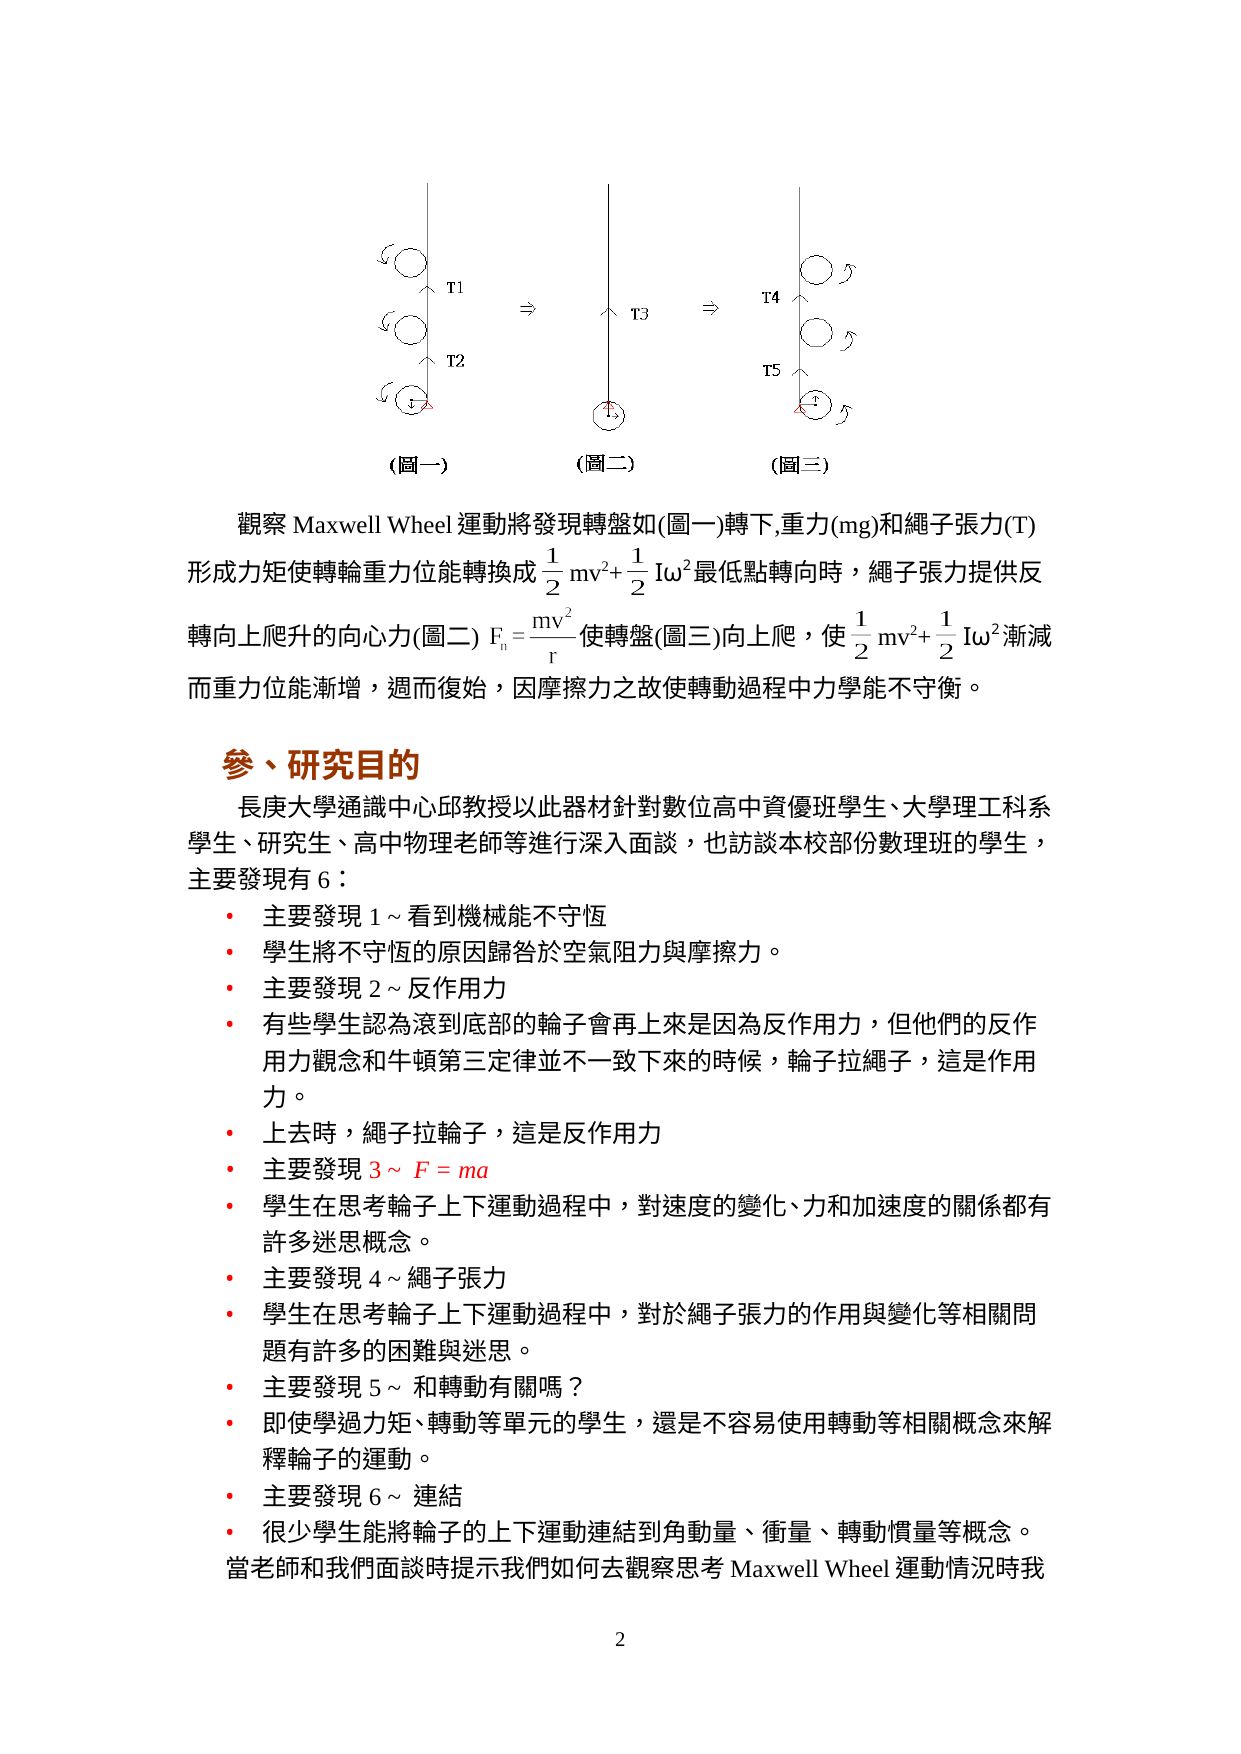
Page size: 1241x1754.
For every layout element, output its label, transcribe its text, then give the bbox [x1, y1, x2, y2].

list 學生在思考輪子上下運動過程中，對速度的變化、力和加速度的關係都有許多迷思概念。 [225, 1186, 1053, 1258]
list 主要發現 2 ~ 反作用力 [225, 968, 1053, 1005]
list 上去時，繩子拉輪子，這是反作用力 [225, 1113, 1053, 1150]
list 主要發現 6 ~ 連結 [225, 1476, 1053, 1512]
picture [348, 150, 892, 505]
list 學生將不守恆的原因歸咎於空氣阻力與摩擦力。 [225, 932, 1053, 968]
list 學生在思考輪子上下運動過程中，對於繩子張力的作用與變化等相關問題有許多的困難與迷思。 [225, 1295, 1053, 1367]
text 長庚大學通識中心邱教授以此器材針對數位高中資優班學生、大學理工科系學生、研究生、高中物理老師等進行深入面談，也訪談本校部份數理班的學生，主要發現有6： [187, 787, 1053, 896]
list 主要發現 1 ~ 看到機械能不守恆 [225, 896, 1053, 932]
list 主要發現 5 ~ 和轉動有關嗎？ [225, 1367, 1053, 1403]
text 參、研究目的 [187, 739, 1053, 787]
list 主要發現 3 ~ F = ma [225, 1150, 1053, 1186]
list 即使學過力矩、轉動等單元的學生，還是不容易使用轉動等相關概念來解釋輪子的運動。 [225, 1403, 1053, 1476]
list 有些學生認為滾到底部的輪子會再上來是因為反作用力，但他們的反作用力觀念和牛頓第三定律並不一致下來的時候，輪子拉繩子，這是作用力。 [225, 1005, 1053, 1113]
text 當老師和我們面談時提示我們如何去觀察思考Maxwell Wheel運動情況時我 [225, 1548, 1053, 1585]
list 很少學生能將輪子的上下運動連結到角動量、衝量、轉動慣量等概念。 [225, 1512, 1053, 1548]
list 主要發現 4 ~ 繩子張力 [225, 1258, 1053, 1295]
text 觀察Maxwell Wheel運動將發現轉盤如(圖一)轉下,重力(mg)和繩子張力(T)形成力矩使轉輪重力位能轉換成mv2+Iω2最低點轉向時，繩子張力提供反轉向上爬升的向心力(圖二) 使轉盤(圖三)向上爬，使mv2+Iω2漸減而重力位能漸增，週而復始，因摩擦力之故使轉動過程中力學能不守衡。 [187, 505, 1053, 705]
